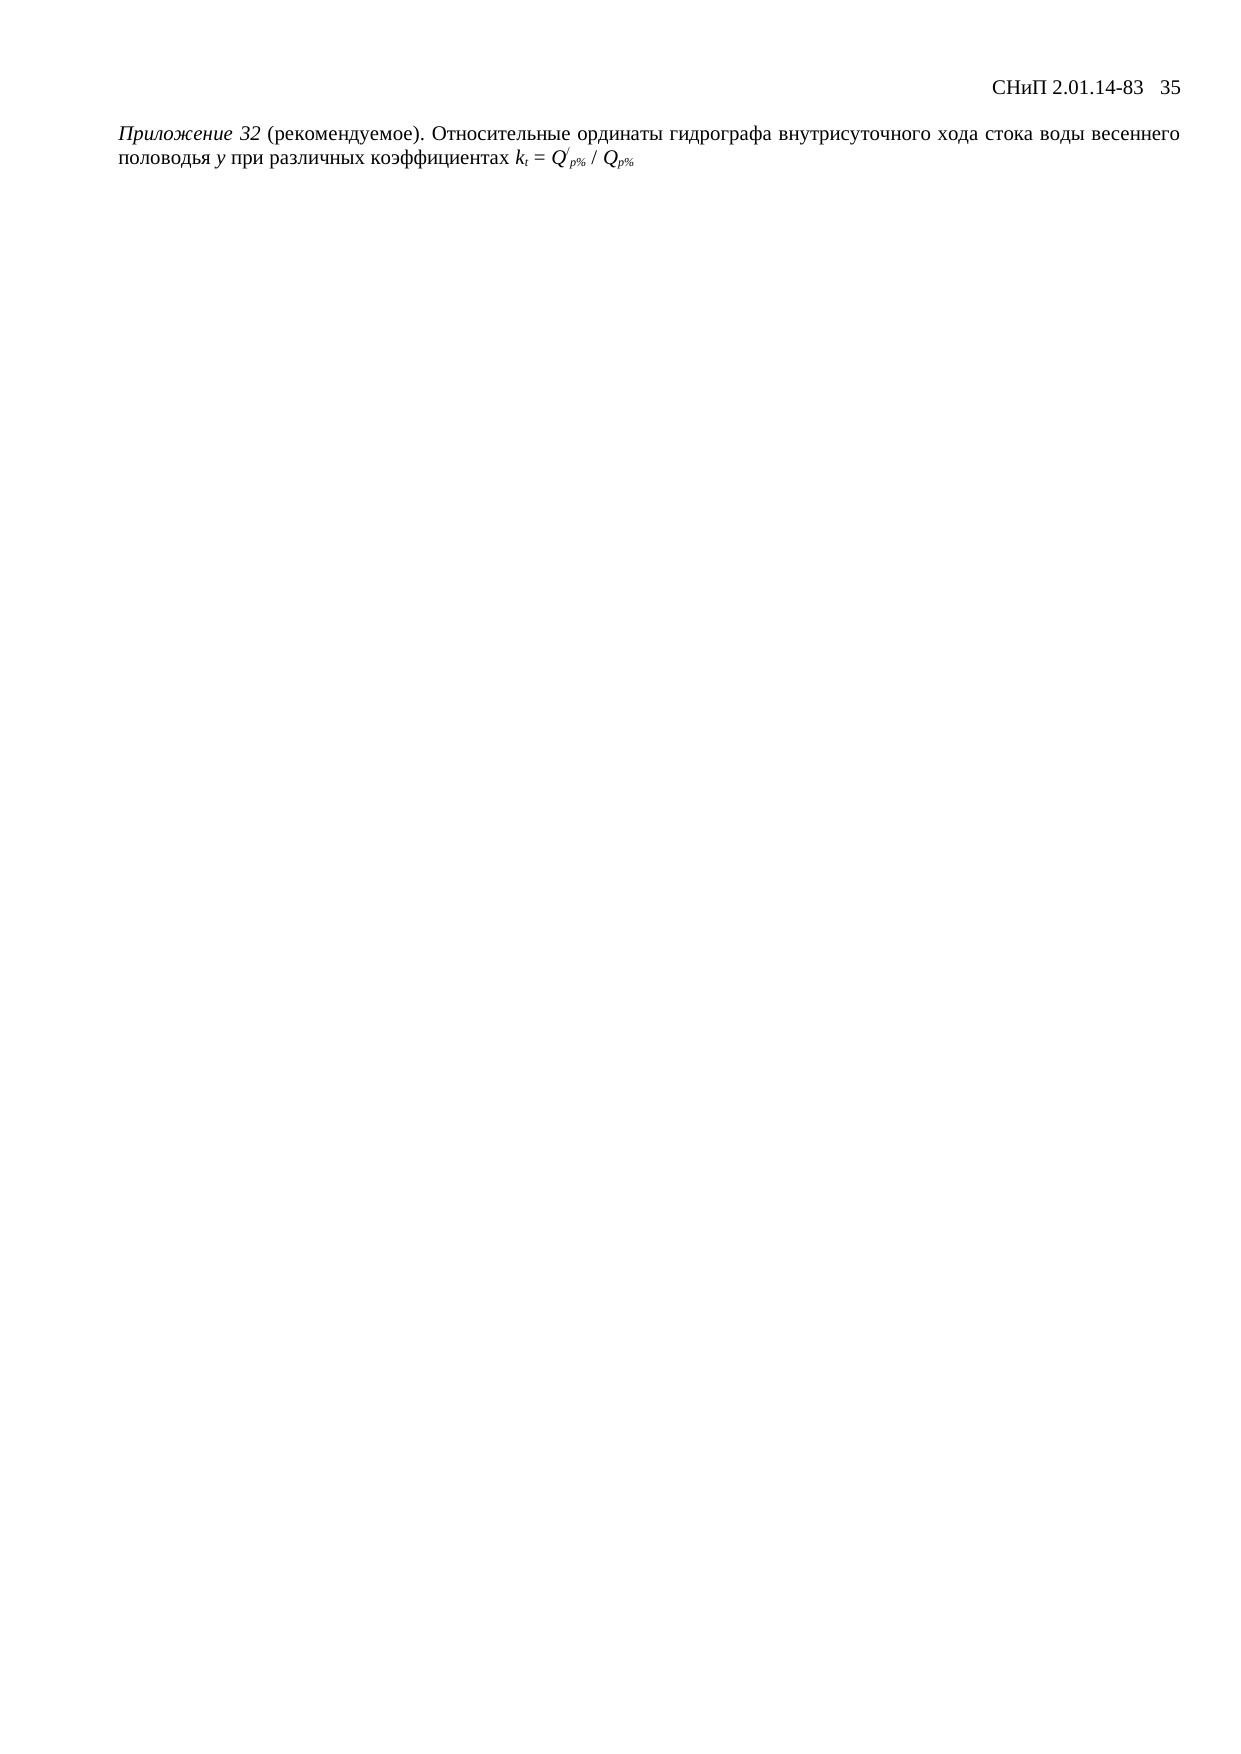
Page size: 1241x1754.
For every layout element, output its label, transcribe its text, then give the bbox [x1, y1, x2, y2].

text Приложение 32 (рекомендуемое). Относительные ординаты гидрографа внутрисуточного хода стока воды весеннего половодья у при различных коэффициентах kt = Q/p% / Qp% [118, 120, 1181, 168]
